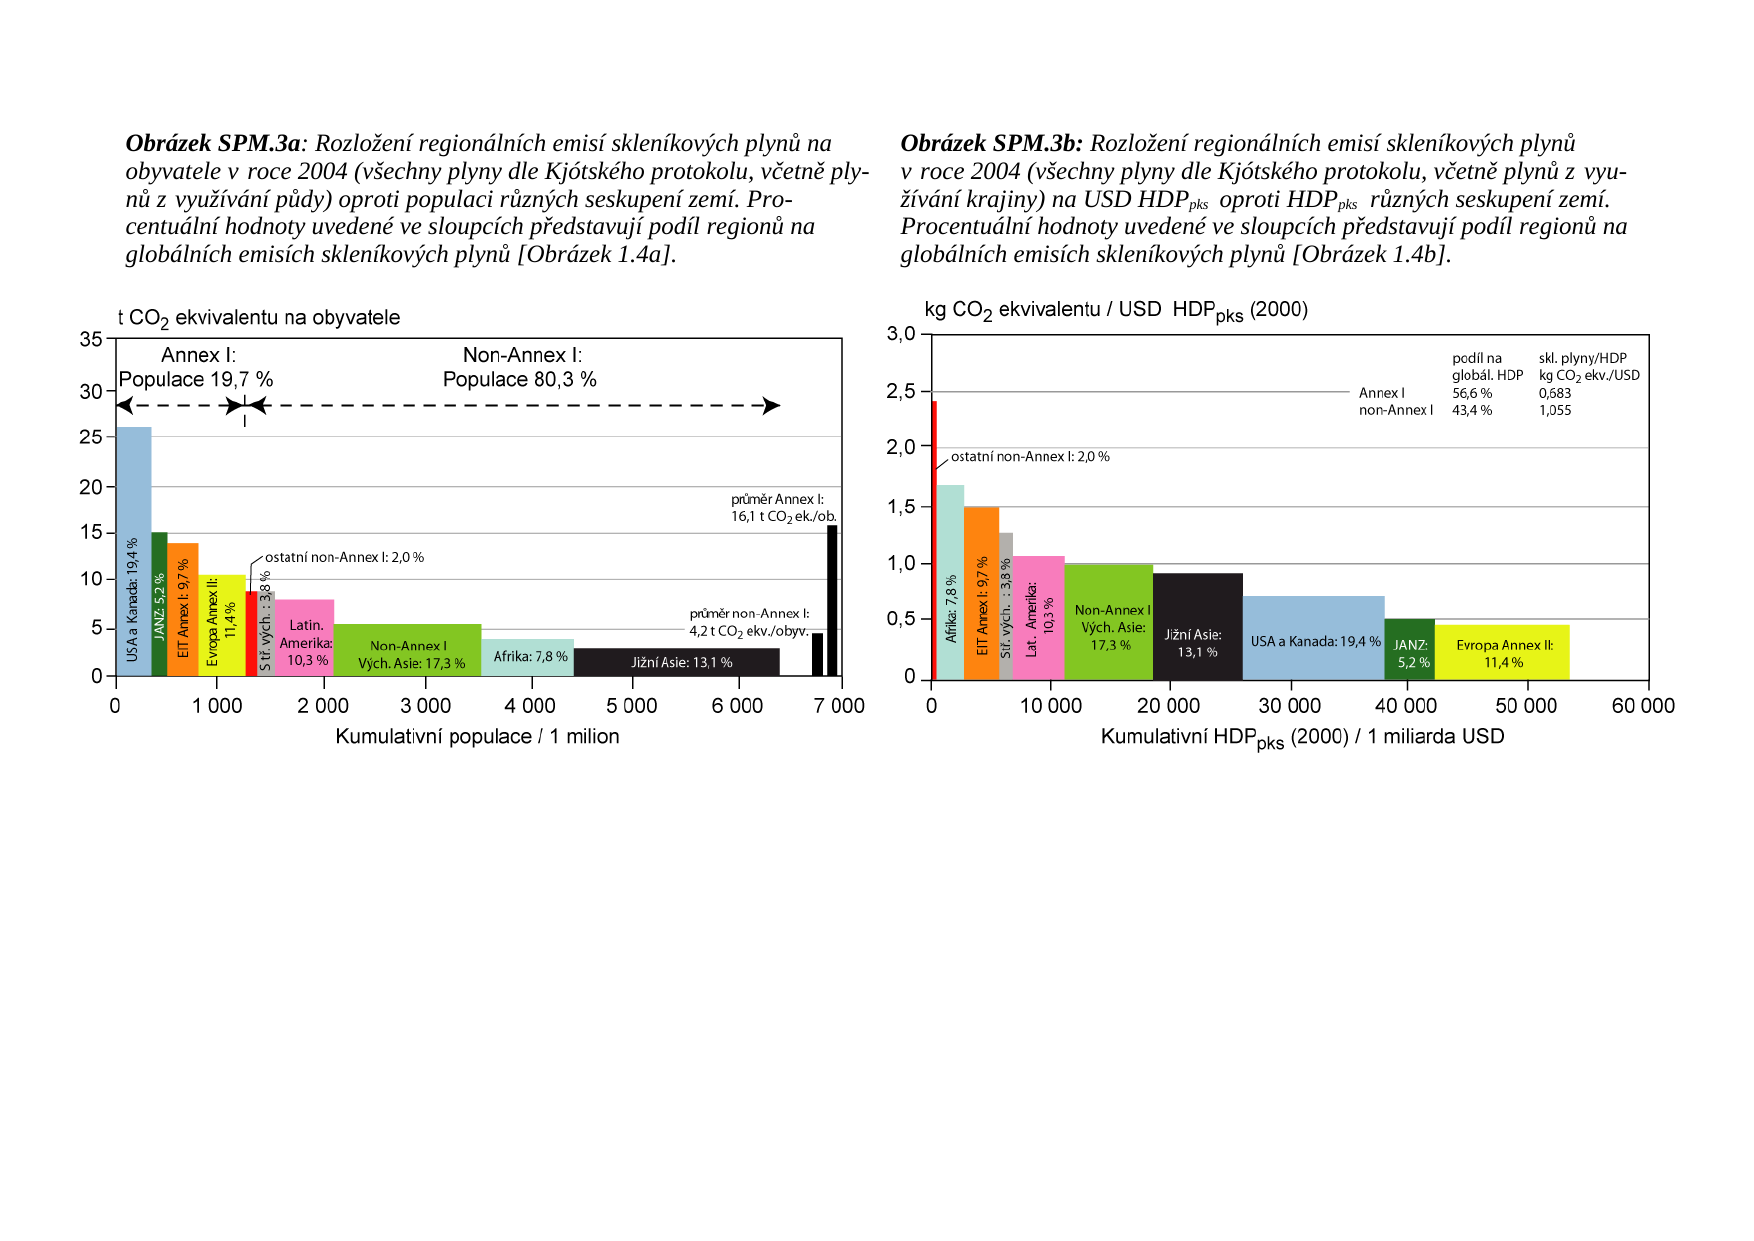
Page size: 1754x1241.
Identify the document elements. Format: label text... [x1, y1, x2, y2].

table_header Obrázek SPM.3a: Rozložení regionálních emisí skleníkových plynů na obyvatele v roce 2004 (všechny plyny dle Kjótského protokolu, včetně ply­nů z využívání půdy) oproti populaci různých seskupení zemí. Pro­centuální hodnoty uvedené ve sloupcích představují podíl regionů na globálních emisích skleníkových plynů [Obrázek 1.4a]. [114, 129, 889, 268]
picture [77, 295, 1677, 756]
table_header Obrázek SPM.3b: Rozložení regionálních emisí skleníkových plynů v roce 2004 (všechny plyny dle Kjótského protokolu, včetně plynů z vyu­žívání krajiny) na USD HDPpks oproti HDPpks různých sesku­pení zemí. Procentuální hodnoty uvedené ve sloupcích představují podíl regionů na globálních emisích skleníkových plynů [Obrázek 1.4b]. [889, 129, 1647, 268]
